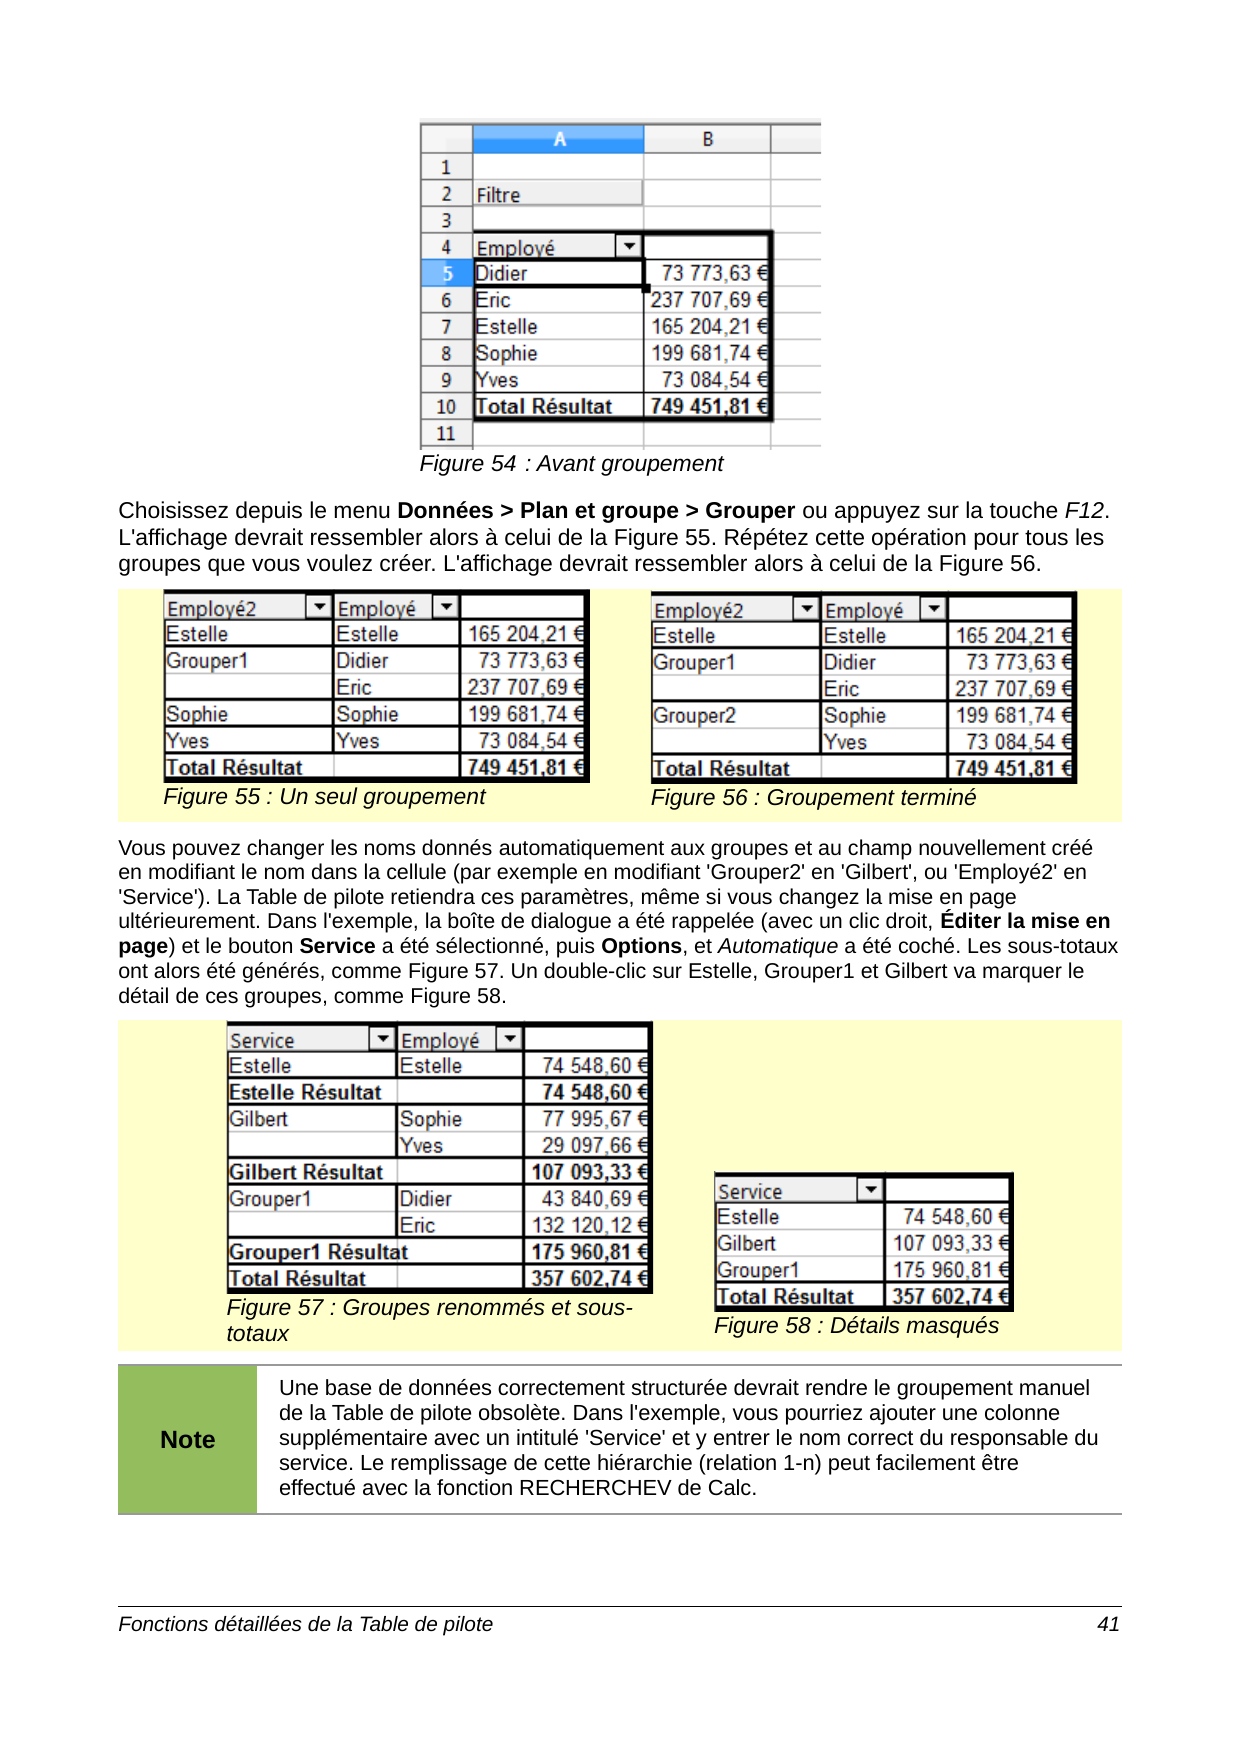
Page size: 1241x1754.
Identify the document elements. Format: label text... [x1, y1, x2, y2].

text Choisissez depuis le menu Données > Plan et groupe > Grouper ou appuyez sur la touche F12. L'affichage devrait ressembler alors à celui de la Figure 55. Répétez cette opération pour tous les groupes que vous voulez créer. L'affichage devrait ressembler alors à celui de la Figure 56. [118, 497, 1122, 576]
picture [419, 118, 822, 450]
picture [163, 589, 590, 783]
table_header Note [118, 1366, 257, 1513]
table_header Une base de données correctement structurée devrait rendre le groupement manuel de la Table de pilote obsolète. Dans l'exemple, vous pourriez ajouter une colonne supplémentaire avec un intitulé 'Service' et y entrer le nom correct du responsable du service. Le remplissage de cette hiérarchie (relation 1-n) peut facilement être effectué avec la fonction RECHERCHEV de Calc. [258, 1366, 1122, 1513]
picture [226, 1020, 654, 1294]
picture [650, 590, 1078, 784]
text Figure 54 : Avant groupement [419, 450, 821, 476]
text Vous pouvez changer les noms donnés automatiquement aux groupes et au champ nouvellement créé en modifiant le nom dans la cellule (par exemple en modifiant 'Grouper2' en 'Gilbert', ou 'Employé2' en 'Service'). La Table de pilote retiendra ces paramètres, même si vous changez la mise en page ultérieurement. Dans l'exemple, la boîte de dialogue a été rappelée (avec un clic droit, Éditer la mise en page) et le bouton Service a été sélectionné, puis Options, et Automatique a été coché. Les sous-totaux ont alors été générés, comme Figure 57. Un double-clic sur Estelle, Grouper1 et Gilbert va marquer le détail de ces groupes, comme Figure 58. [118, 835, 1122, 1007]
text Figure 58 : Détails masqués [714, 1312, 1014, 1338]
text Figure 56 : Groupement terminé [651, 784, 1077, 810]
text Figure 55 : Un seul groupement [163, 783, 590, 809]
text Figure 57 : Groupes renommés et sous-totaux [226, 1294, 653, 1346]
picture [714, 1171, 1014, 1312]
